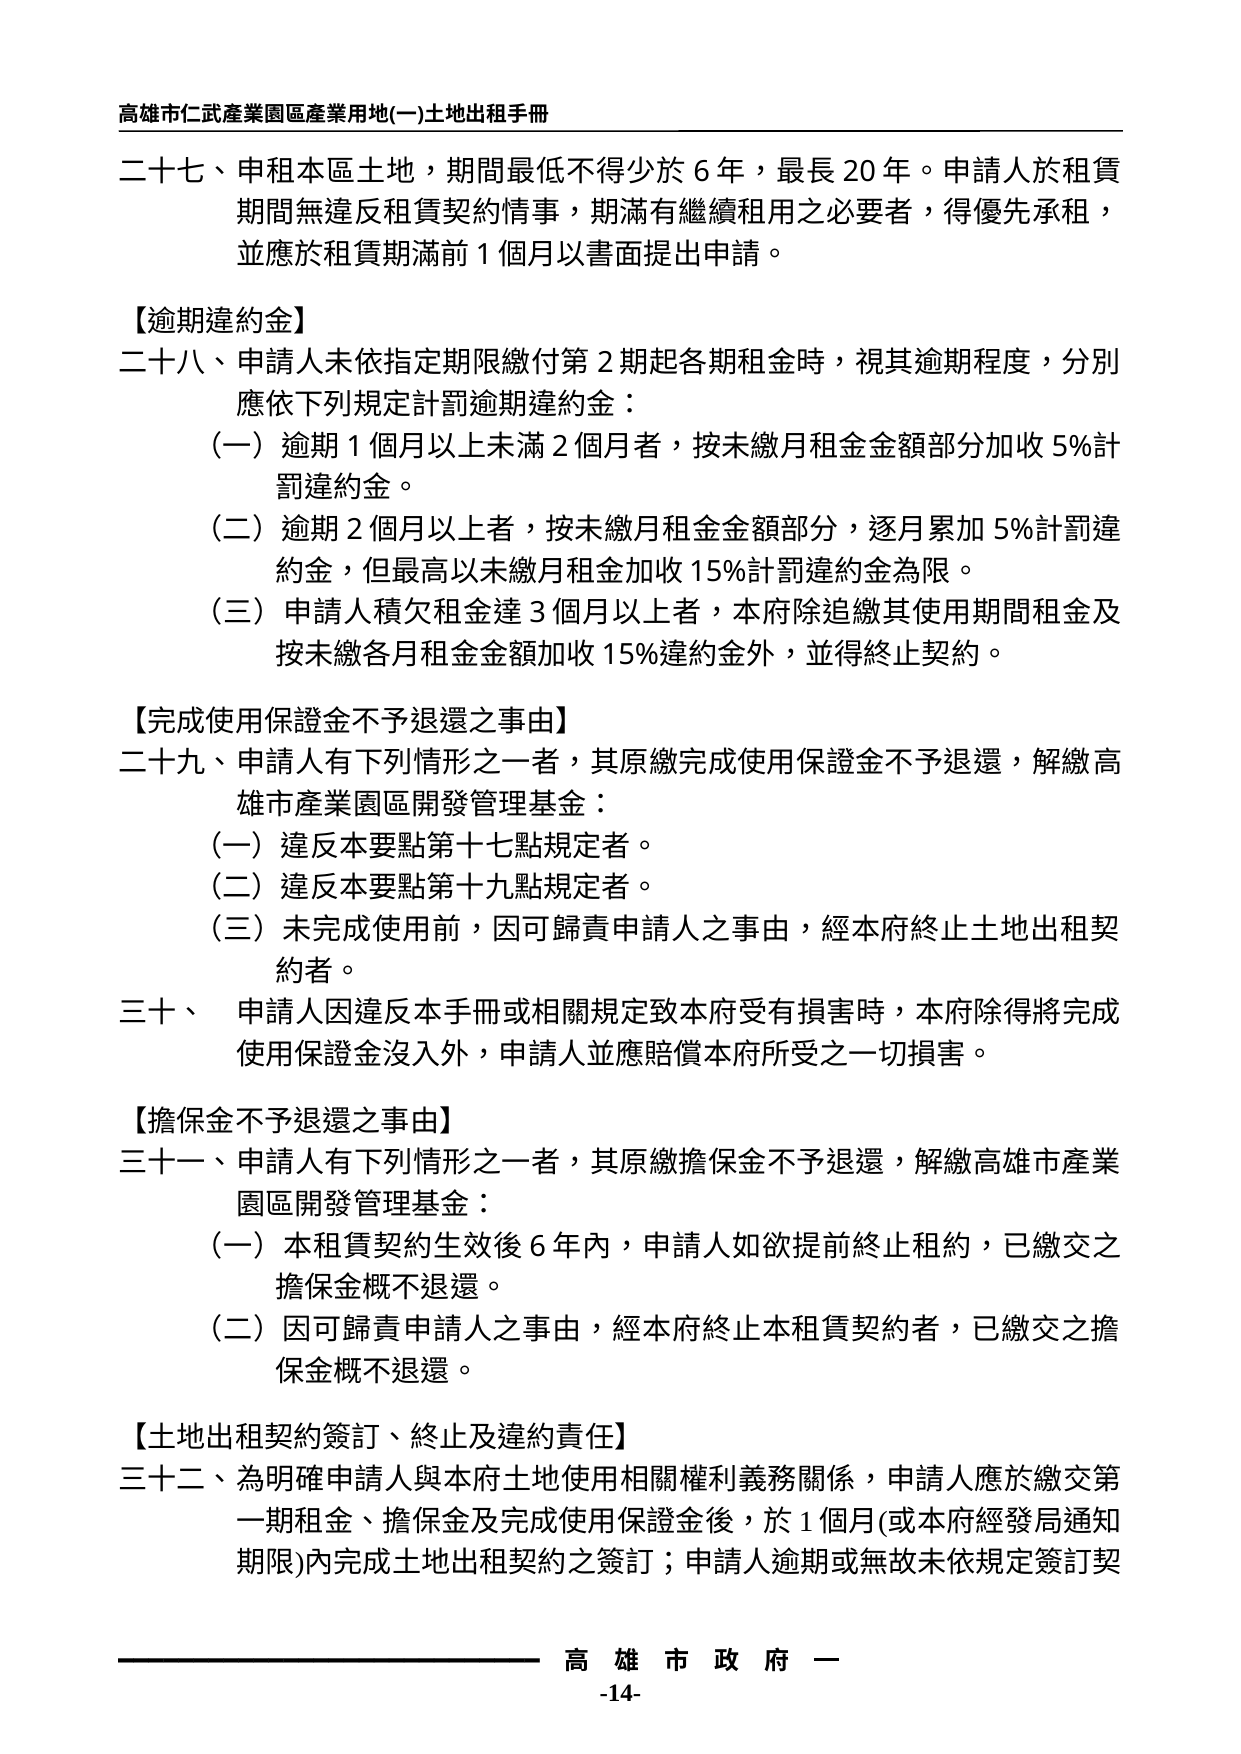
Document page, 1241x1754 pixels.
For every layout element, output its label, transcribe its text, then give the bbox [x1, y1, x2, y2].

text （三）未完成使用前，因可歸責申請人之事由，經本府終止土地出租契約者。 [193, 906, 1122, 989]
text （二）逾期2個月以上者，按未繳月租金金額部分，逐月累加5%計罰違約金，但最高以未繳月租金加收15%計罰違約金為限。 [193, 506, 1122, 589]
text （一）逾期1個月以上未滿2個月者，按未繳月租金金額部分加收5%計罰違約金。 [193, 423, 1122, 506]
text （一）本租賃契約生效後6年內，申請人如欲提前終止租約，已繳交之擔保金概不退還。 [193, 1223, 1122, 1306]
text （三）申請人積欠租金達3個月以上者，本府除追繳其使用期間租金及按未繳各月租金金額加收15%違約金外，並得終止契約。 [193, 589, 1122, 673]
text 【土地出租契約簽訂、終止及違約責任】 [118, 1414, 1122, 1456]
list 申請人因違反本手冊或相關規定致本府受有損害時，本府除得將完成使用保證金沒入外，申請人並應賠償本府所受之一切損害。 [118, 989, 1122, 1073]
text 【擔保金不予退還之事由】 [118, 1098, 1122, 1139]
list 申請人未依指定期限繳付第2期起各期租金時，視其逾期程度，分別應依下列規定計罰逾期違約金： [118, 339, 1122, 423]
text （二）因可歸責申請人之事由，經本府終止本租賃契約者，已繳交之擔保金概不退還。 [193, 1306, 1122, 1389]
text 【完成使用保證金不予退還之事由】 [118, 698, 1122, 739]
text 【逾期違約金】 [118, 298, 1122, 339]
list 申請人有下列情形之一者，其原繳完成使用保證金不予退還，解繳高雄市產業園區開發管理基金： [118, 739, 1122, 823]
text （二）違反本要點第十九點規定者。 [193, 864, 1122, 906]
list 申請人有下列情形之一者，其原繳擔保金不予退還，解繳高雄市產業園區開發管理基金： [118, 1139, 1122, 1223]
list 為明確申請人與本府土地使用相關權利義務關係，申請人應於繳交第一期租金、擔保金及完成使用保證金後，於1個月(或本府經發局通知期限)內完成土地出租契約之簽訂；申請人逾期或無故未依規定簽訂契 [118, 1456, 1122, 1581]
list 申租本區土地，期間最低不得少於6年，最長20年。申請人於租賃期間無違反租賃契約情事，期滿有繼續租用之必要者，得優先承租，並應於租賃期滿前1個月以書面提出申請。 [118, 148, 1122, 273]
text （一）違反本要點第十七點規定者。 [193, 823, 1122, 864]
